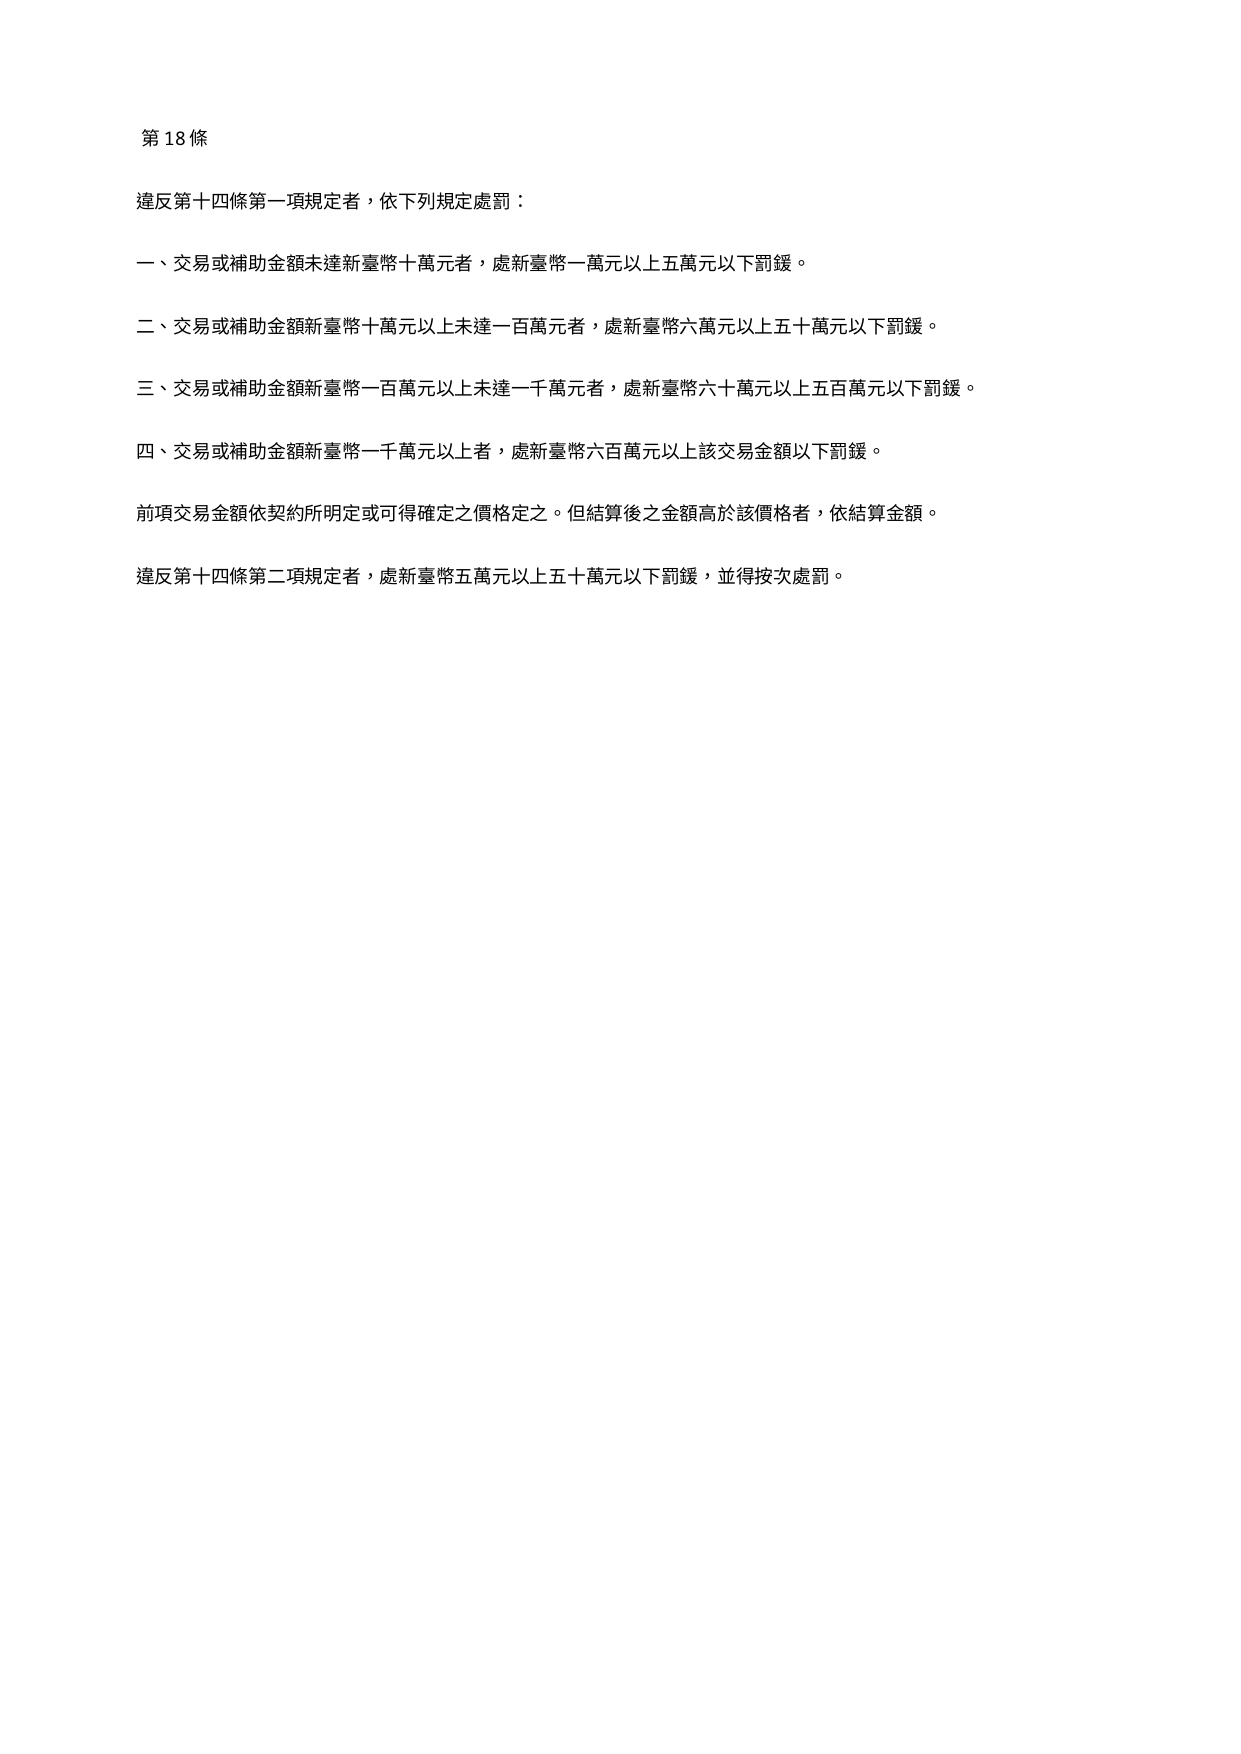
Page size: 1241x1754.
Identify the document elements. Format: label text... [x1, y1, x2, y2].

text 違反第十四條第二項規定者，處新臺幣五萬元以上五十萬元以下罰鍰，並得按次處罰。 [136, 533, 1110, 596]
text 三、交易或補助金額新臺幣一百萬元以上未達一千萬元者，處新臺幣六十萬元以上五百萬元以下罰鍰。 [136, 346, 1110, 408]
text 前項交易金額依契約所明定或可得確定之價格定之。但結算後之金額高於該價格者，依結算金額。 [136, 471, 1110, 533]
text 四、交易或補助金額新臺幣一千萬元以上者，處新臺幣六百萬元以上該交易金額以下罰鍰。 [136, 408, 1110, 471]
text 第18條 [62, 96, 1204, 158]
text 違反第十四條第一項規定者，依下列規定處罰： [136, 158, 1110, 221]
text 一、交易或補助金額未達新臺幣十萬元者，處新臺幣一萬元以上五萬元以下罰鍰。 [136, 221, 1110, 283]
text 二、交易或補助金額新臺幣十萬元以上未達一百萬元者，處新臺幣六萬元以上五十萬元以下罰鍰。 [136, 283, 1110, 346]
